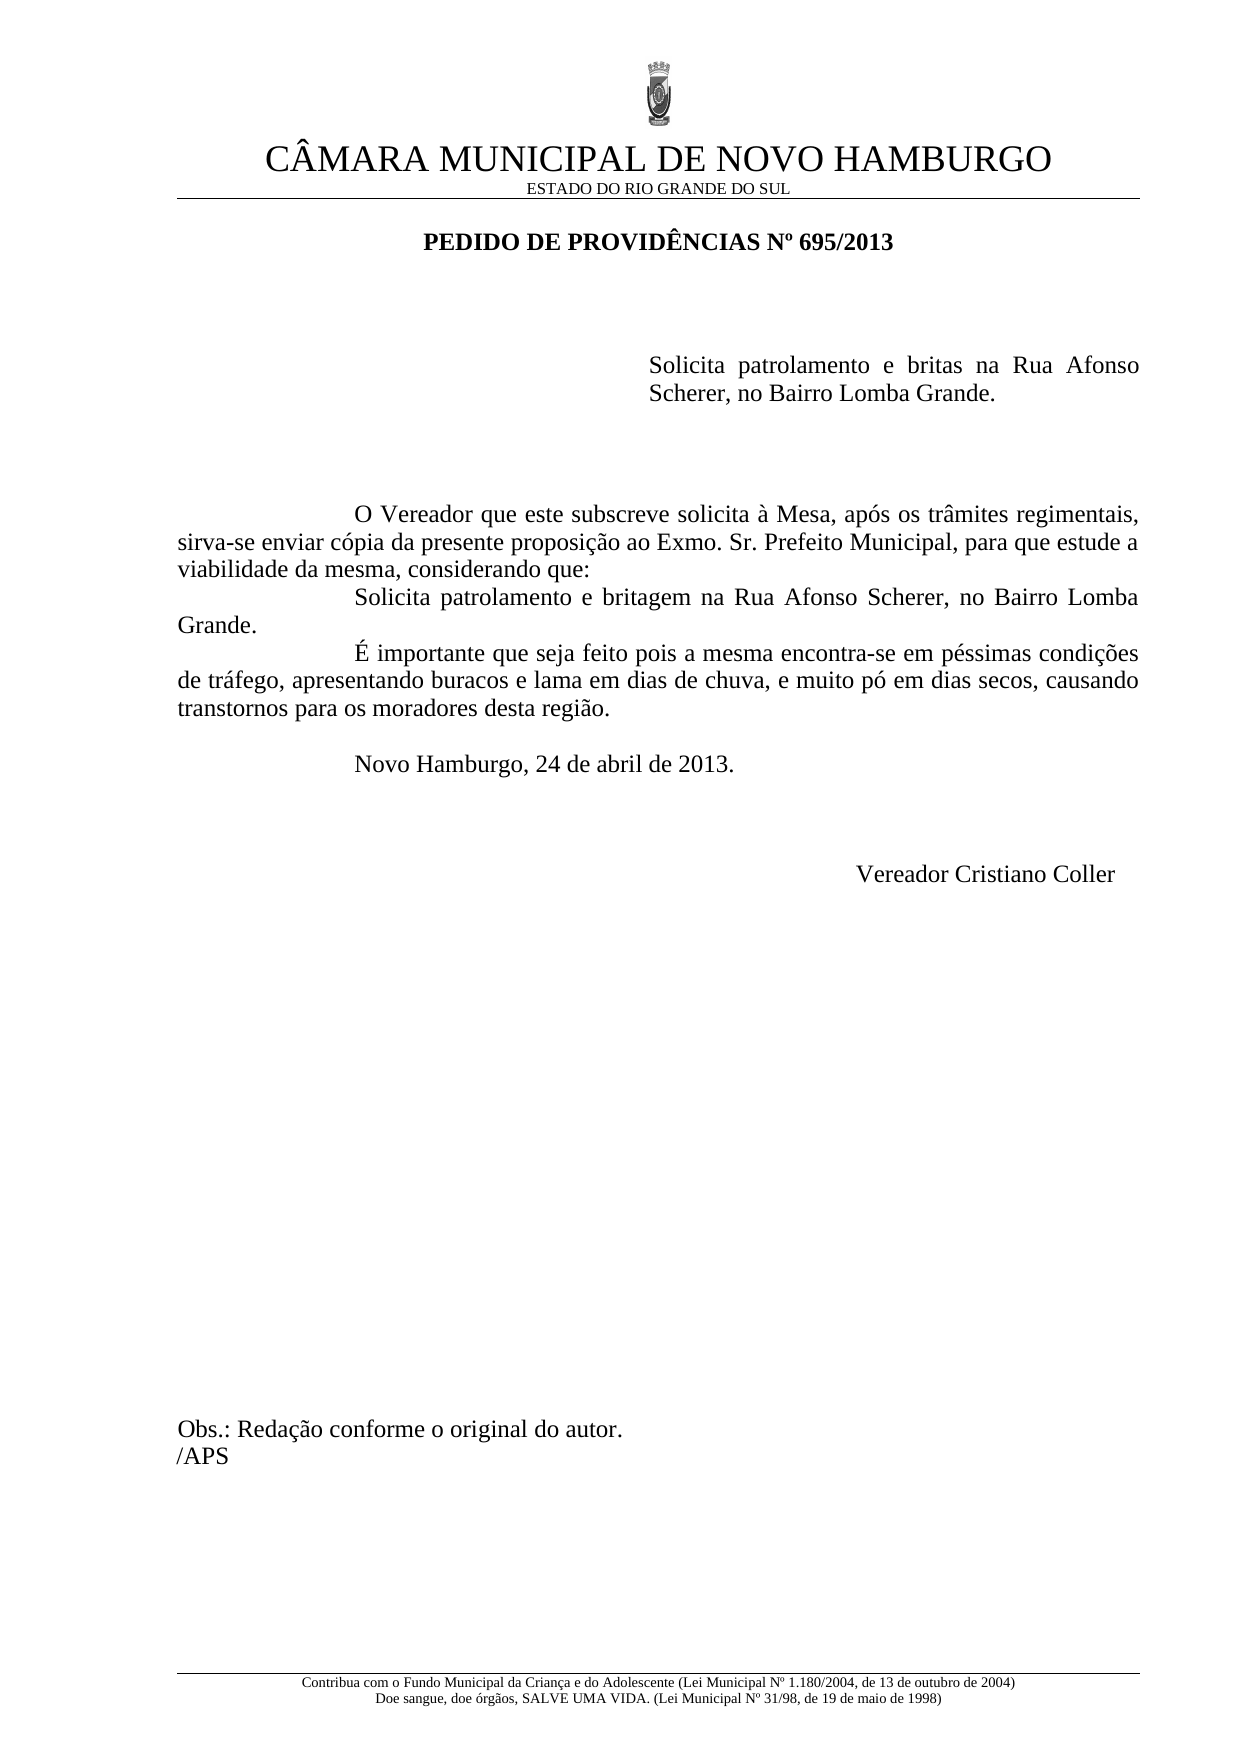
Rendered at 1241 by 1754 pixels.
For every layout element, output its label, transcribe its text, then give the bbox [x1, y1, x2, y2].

text É importante que seja feito pois a mesma encontra-se em péssimas condições de tráfego, apresentando buracos e lama em dias de chuva, e muito pó em dias secos, causando transtornos para os moradores desta região. [177, 639, 1140, 722]
text Solicita patrolamento e britagem na Rua Afonso Scherer, no Bairro Lomba Grande. [177, 583, 1140, 639]
text /APS [176, 1442, 1140, 1470]
text Solicita patrolamento e britas na Rua Afonso Scherer, no Bairro Lomba Grande. [649, 352, 1140, 407]
text PEDIDO DE PROVIDÊNCIAS Nº 695/2013 [177, 228, 1140, 256]
text Vereador Cristiano Coller [177, 861, 1140, 888]
text Novo Hamburgo, 24 de abril de 2013. [177, 750, 1140, 777]
text O Vereador que este subscreve solicita à Mesa, após os trâmites regimentais, sirva-se enviar cópia da presente proposição ao Exmo. Sr. Prefeito Municipal, para que estude a viabilidade da mesma, considerando que: [177, 500, 1140, 583]
text Obs.: Redação conforme o original do autor. [177, 1415, 1140, 1442]
